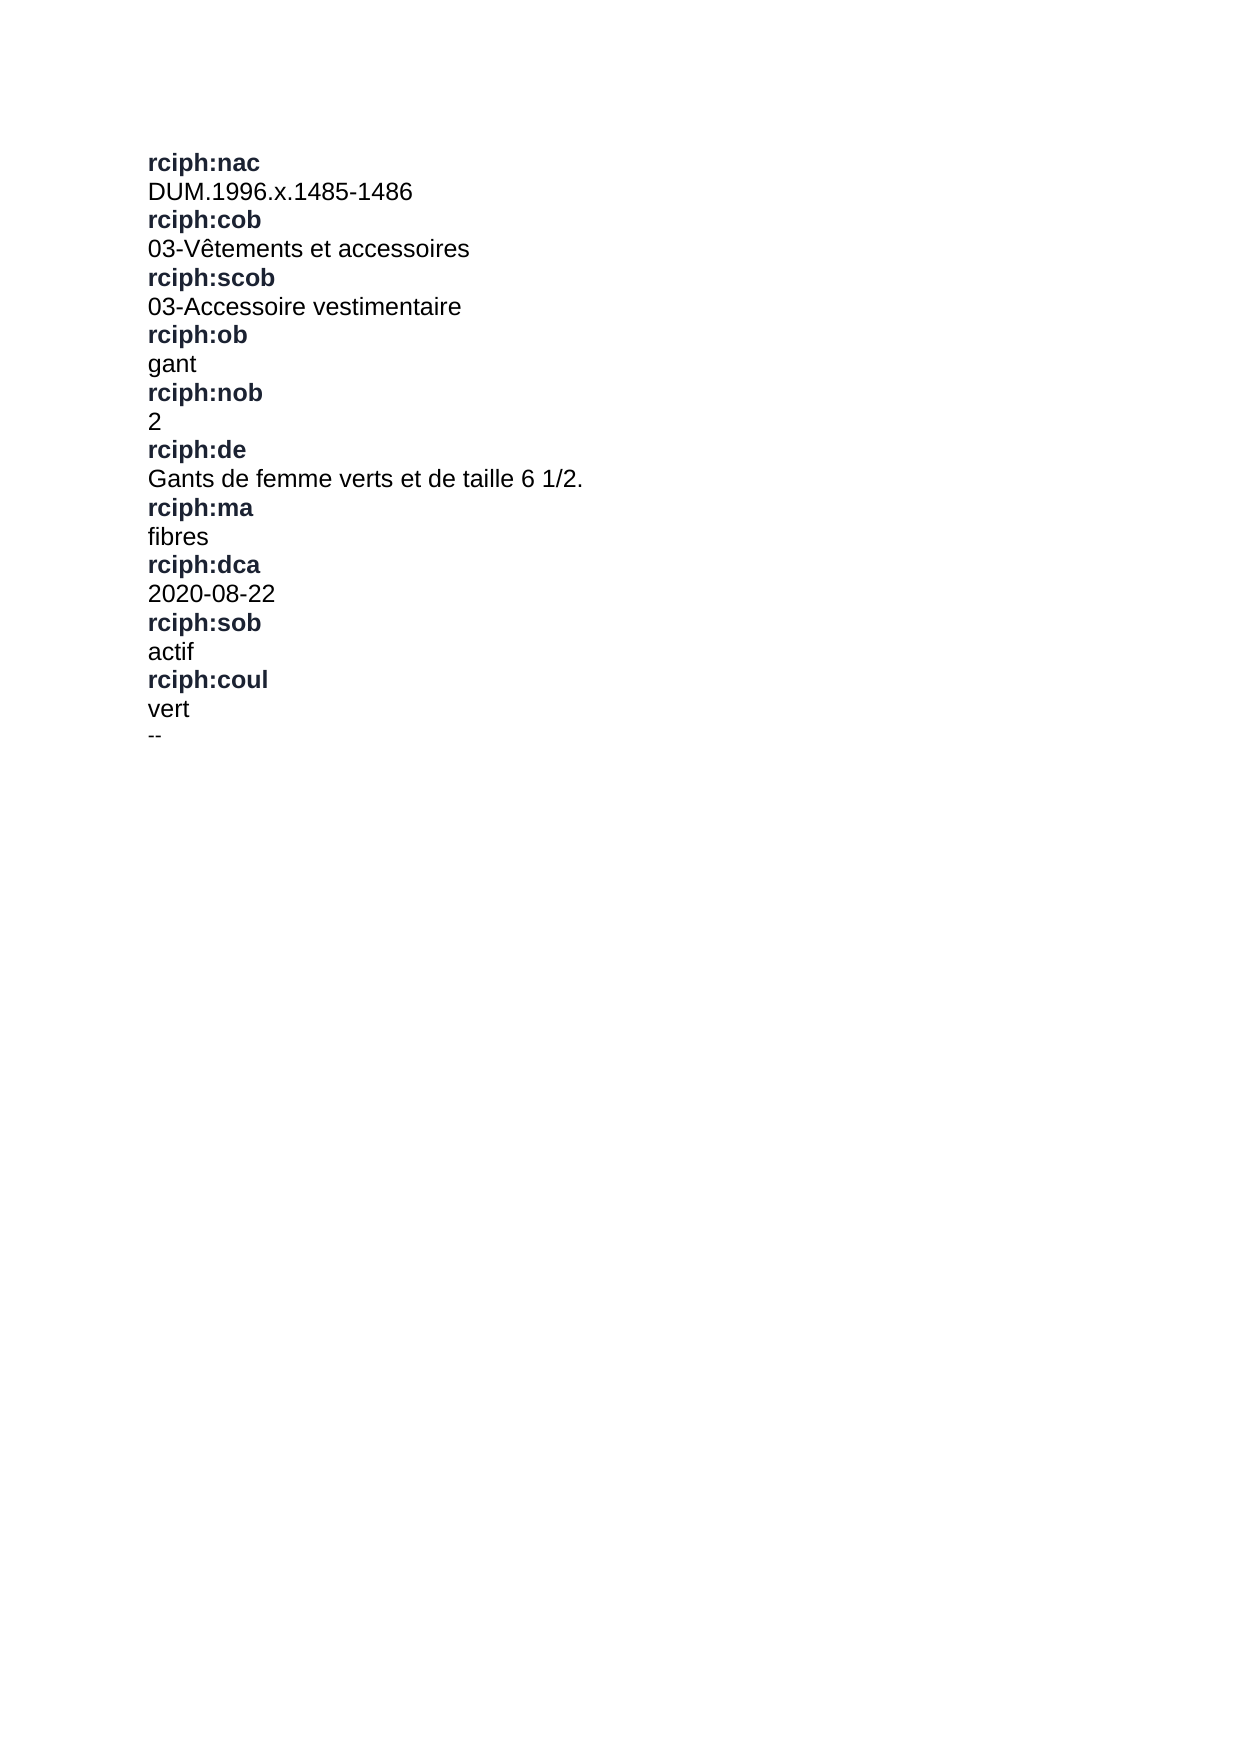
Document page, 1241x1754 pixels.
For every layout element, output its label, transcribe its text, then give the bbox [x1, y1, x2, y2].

text vert [148, 694, 1092, 723]
text rciph:nac [148, 148, 1092, 176]
text 2 [148, 406, 1092, 435]
text rciph:nob [148, 378, 1092, 406]
text fibres [148, 521, 1092, 550]
text rciph:cob [148, 205, 1092, 234]
text rciph:ob [148, 320, 1092, 349]
text rciph:scob [148, 263, 1092, 291]
text gant [148, 349, 1092, 378]
text 03-Accessoire vestimentaire [148, 291, 1092, 320]
text 03-Vêtements et accessoires [148, 234, 1092, 263]
text actif [148, 636, 1092, 665]
text DUM.1996.x.1485-1486 [148, 176, 1092, 205]
text rciph:ma [148, 493, 1092, 521]
text rciph:dca [148, 550, 1092, 579]
text rciph:coul [148, 665, 1092, 694]
text rciph:sob [148, 608, 1092, 636]
text rciph:de [148, 435, 1092, 464]
text 2020-08-22 [148, 579, 1092, 608]
text Gants de femme verts et de taille 6 1/2. [148, 464, 1092, 493]
text -- [148, 723, 1092, 747]
